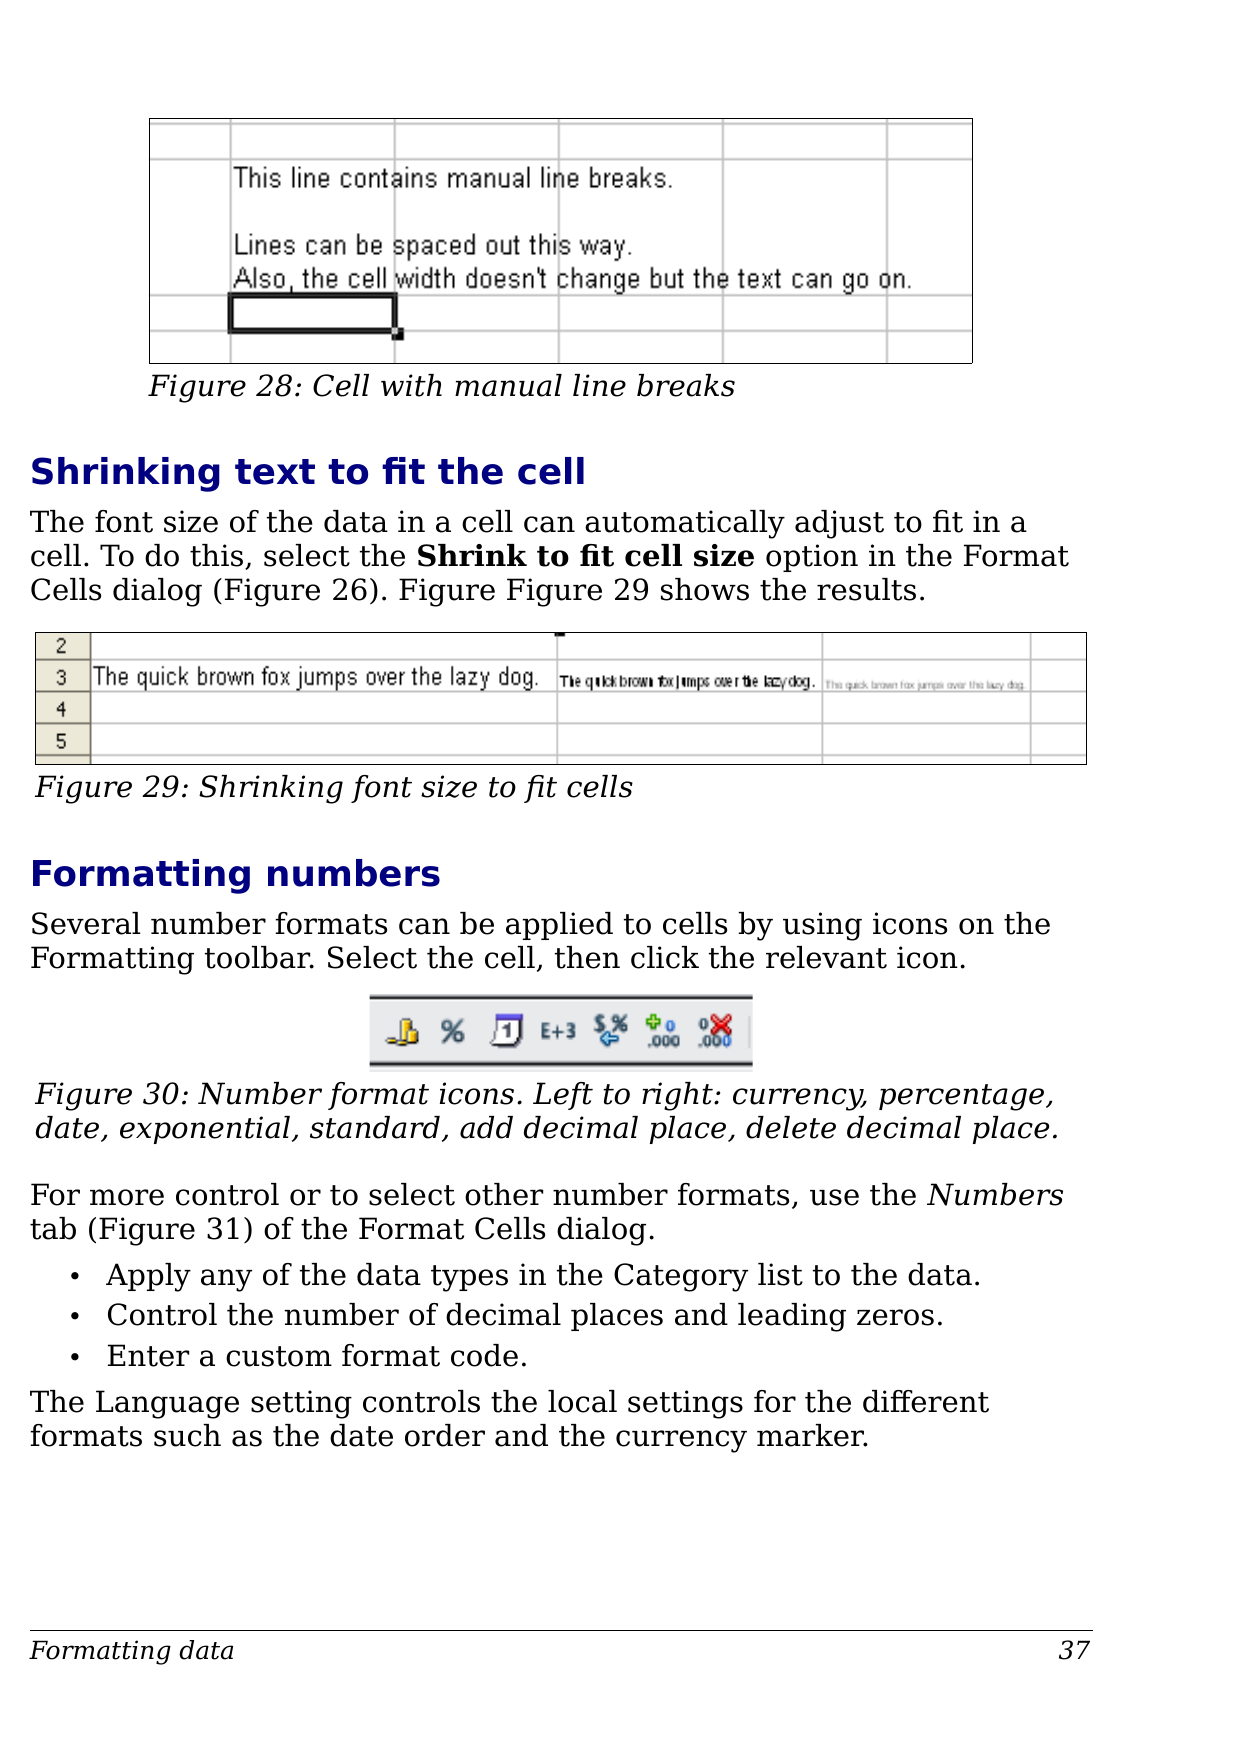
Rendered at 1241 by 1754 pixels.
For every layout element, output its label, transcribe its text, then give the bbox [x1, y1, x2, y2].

subtitle Shrinking text to fit the cell [29, 451, 1093, 492]
picture [369, 994, 753, 1072]
text The Language setting controls the local settings for the different formats such as the date order and the currency marker. [29, 1385, 1093, 1453]
list Several number formats can be applied to cells by using icons on the Formatting toolbar. Select the cell, then click the relevant icon. [29, 907, 1093, 975]
list Control the number of decimal places and leading zeros. [67, 1299, 1093, 1333]
picture [150, 119, 972, 363]
subtitle Formatting numbers [29, 853, 1093, 895]
text Figure 30: Number format icons. Left to right: currency, percentage, date, exponential, standard, add decimal place, delete decimal place. [35, 1078, 1087, 1146]
text For more control or to select other number formats, use the Numbers tab (Figure 31) of the Format Cells dialog. [29, 1178, 1093, 1246]
text Figure 28: Cell with manual line breaks [148, 370, 973, 404]
picture [36, 633, 1086, 764]
list Apply any of the data types in the Category list to the data. [67, 1258, 1093, 1292]
text The font size of the data in a cell can automatically adjust to fit in a cell. To do this, select the Shrink to fit cell size option in the Format Cells dialog (Figure 26). Figure Figure 29 shows the results. [29, 505, 1093, 607]
text Figure 29: Shrinking font size to fit cells [35, 770, 1087, 804]
list Enter a custom format code. [67, 1339, 1093, 1373]
